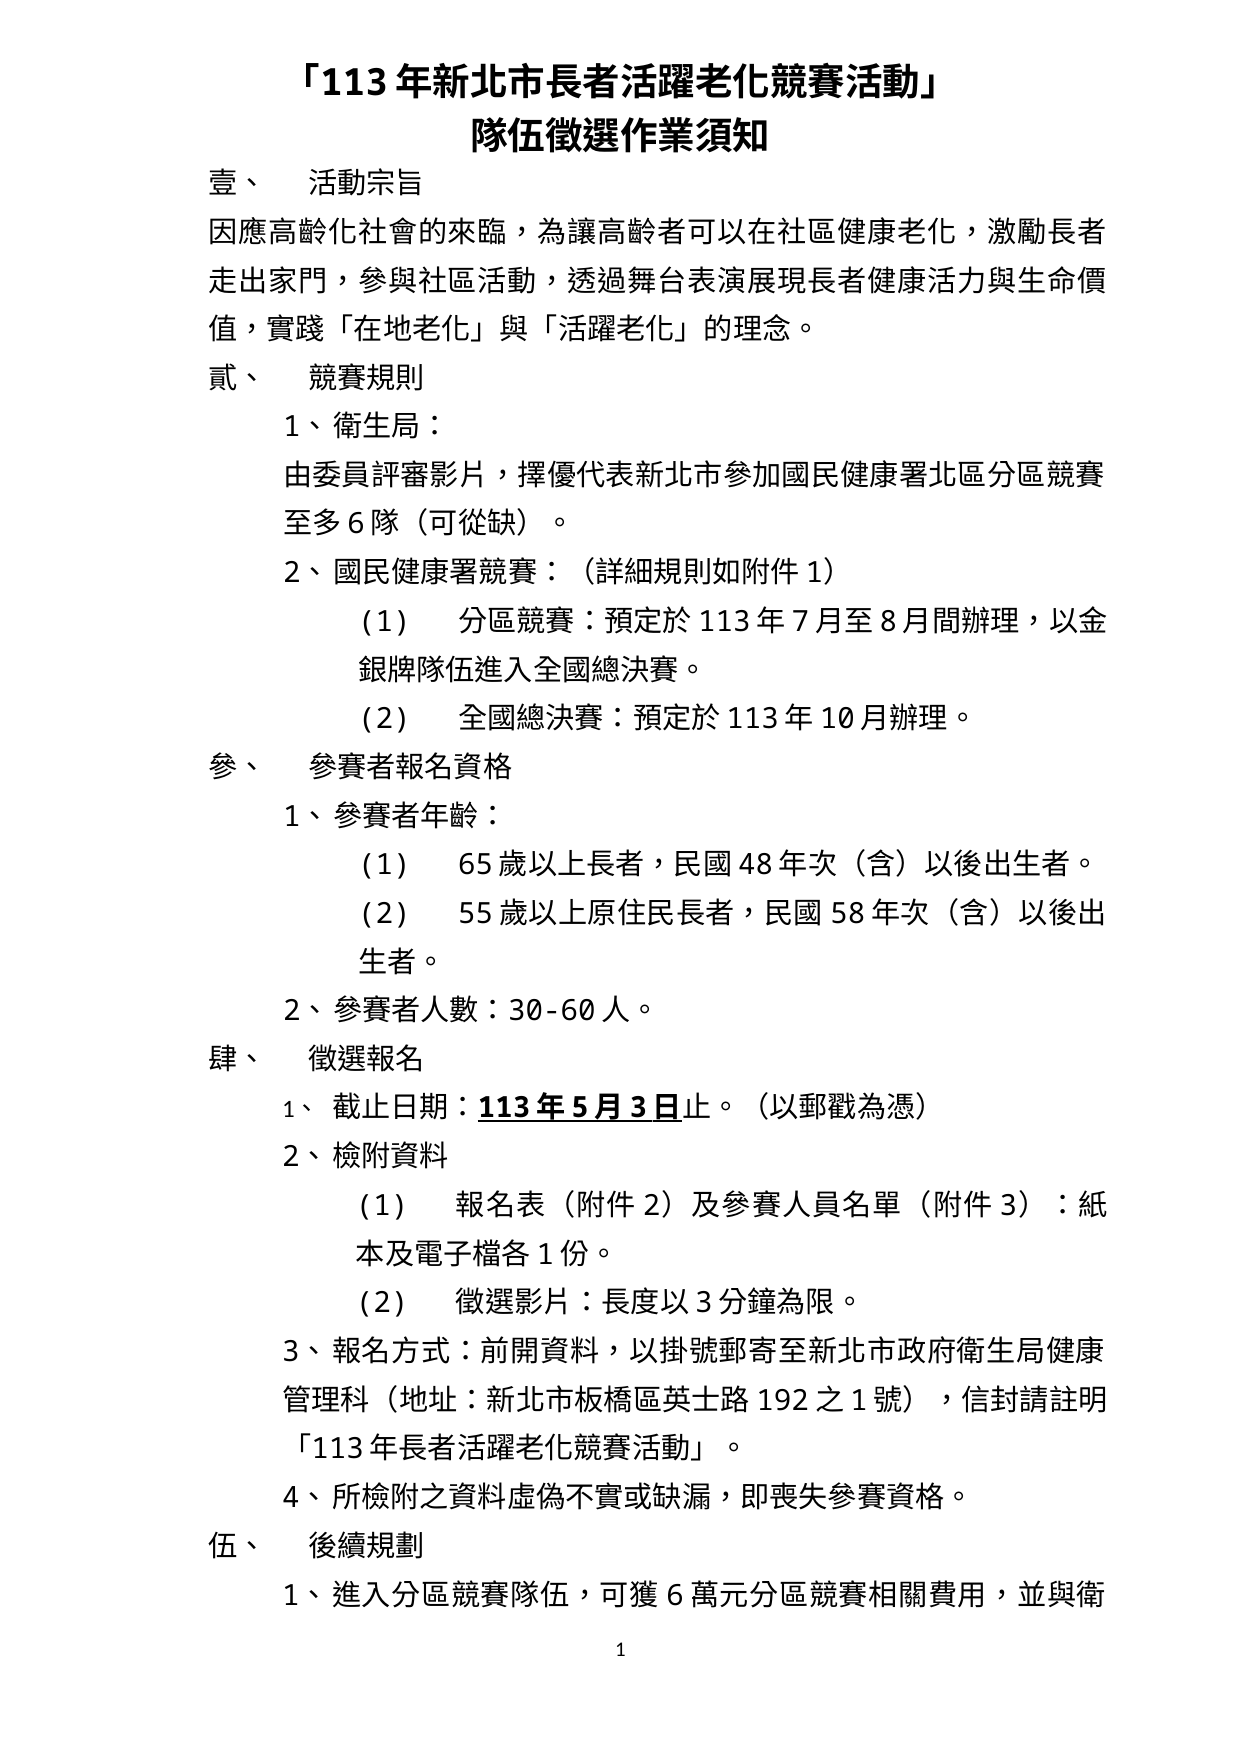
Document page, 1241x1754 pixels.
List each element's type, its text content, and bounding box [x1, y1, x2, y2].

list 報名方式：前開資料，以掛號郵寄至新北市政府衛生局健康管理科（地址：新北市板橋區英士路192之1號），信封請註明「113年長者活躍老化競賽活動」。 [282, 1328, 1107, 1467]
list 後續規劃 [208, 1522, 1107, 1565]
list 全國總決賽：預定於113年10月辦理。 [358, 695, 1107, 737]
list 衛生局： [283, 403, 1107, 445]
list 檢附資料 [282, 1133, 1107, 1175]
list 55歲以上原住民長者，民國58年次（含）以後出生者。 [358, 889, 1107, 981]
list 所檢附之資料虛偽不實或缺漏，即喪失參賽資格。 [282, 1474, 1107, 1516]
list 截止日期：113年5月3日止。（以郵戳為憑） [282, 1084, 1107, 1126]
list 參賽者人數：30-60人。 [283, 987, 1107, 1029]
text 由委員評審影片，擇優代表新北市參加國民健康署北區分區競賽，至多6隊（可從缺）。 [283, 452, 1107, 542]
text 隊伍徵選作業須知 [133, 106, 1107, 160]
list 65歲以上長者，民國48年次（含）以後出生者。 [358, 841, 1107, 883]
list 分區競賽：預定於113年7月至8月間辦理，以金、銀牌隊伍進入全國總決賽。 [358, 598, 1107, 688]
list 參賽者報名資格 [208, 743, 1107, 786]
list 參賽者年齡： [283, 792, 1107, 834]
list 徵選報名 [208, 1036, 1107, 1078]
list 競賽規則 [208, 354, 1107, 397]
list 進入分區競賽隊伍，可獲6萬元分區競賽相關費用，並與衛 [282, 1571, 1107, 1613]
list 徵選影片：長度以3分鐘為限。 [356, 1279, 1107, 1321]
text 「113年新北市長者活躍老化競賽活動」 [133, 51, 1107, 106]
text 因應高齡化社會的來臨，為讓高齡者可以在社區健康老化，激勵長者走出家門，參與社區活動，透過舞台表演展現長者健康活力與生命價值，實踐「在地老化」與「活躍老化」的理念。 [208, 209, 1107, 348]
list 報名表（附件2）及參賽人員名單（附件3）：紙本及電子檔各1份。 [356, 1182, 1107, 1273]
list 活動宗旨 [208, 160, 1107, 202]
list 國民健康署競賽：（詳細規則如附件1） [283, 549, 1107, 591]
